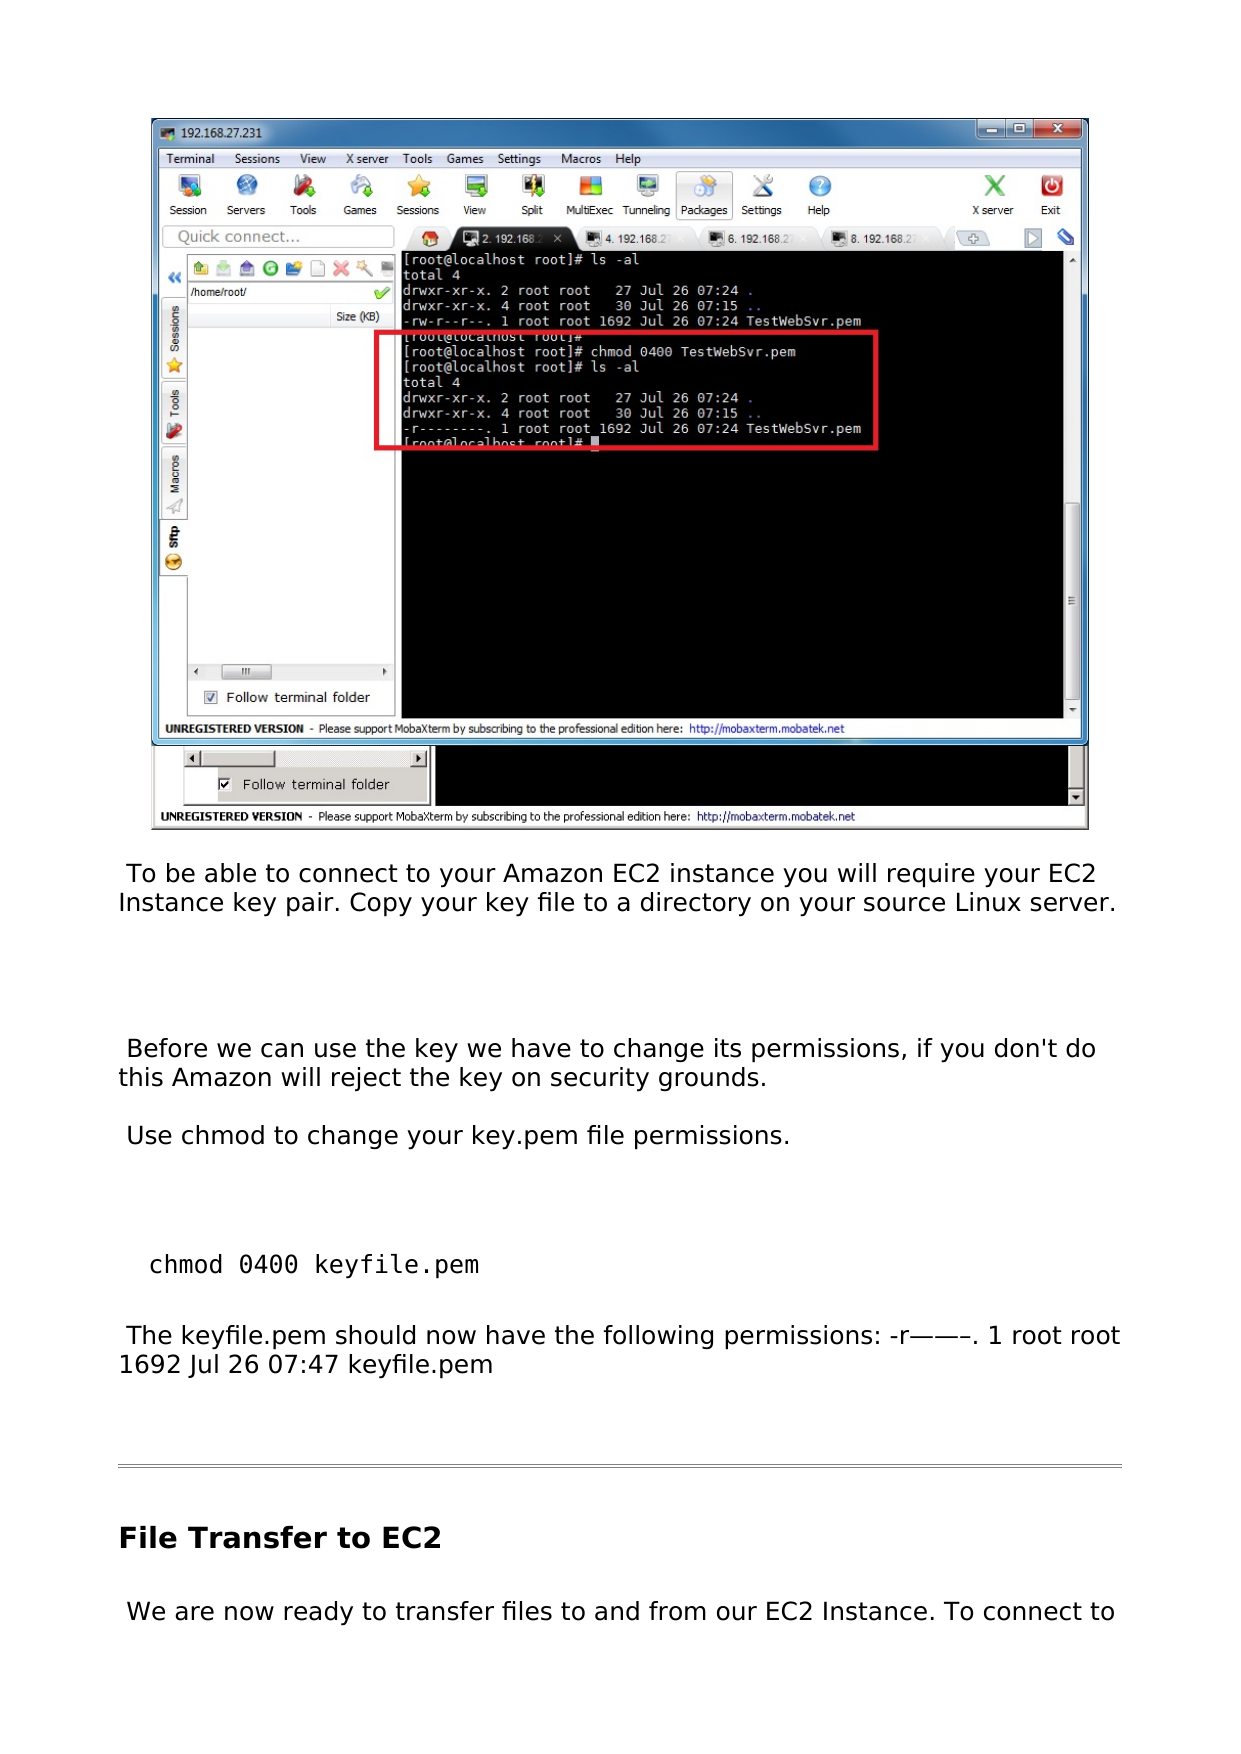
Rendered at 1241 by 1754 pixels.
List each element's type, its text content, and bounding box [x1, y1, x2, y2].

text The keyfile.pem should now have the following permissions: -r——–. 1 root root 1692 Jul 26 07:47 keyfile.pem [118, 1292, 1122, 1437]
subtitle File Transfer to EC2 [118, 1521, 1122, 1555]
text To be able to connect to your Amazon EC2 instance you will require your EC2 Instance key pair. Copy your key file to a directory on your source Linux server. Before we can use the key we have to change its permissions, if you don't do this Amazon will reject the key on security grounds. Use chmod to change your key.pem file permissions. [118, 118, 1122, 1238]
picture [151, 118, 1089, 830]
text We are now ready to transfer files to and from our EC2 Instance. To connect to [118, 1568, 1122, 1626]
text chmod 0400 keyfile.pem [118, 1251, 1122, 1280]
